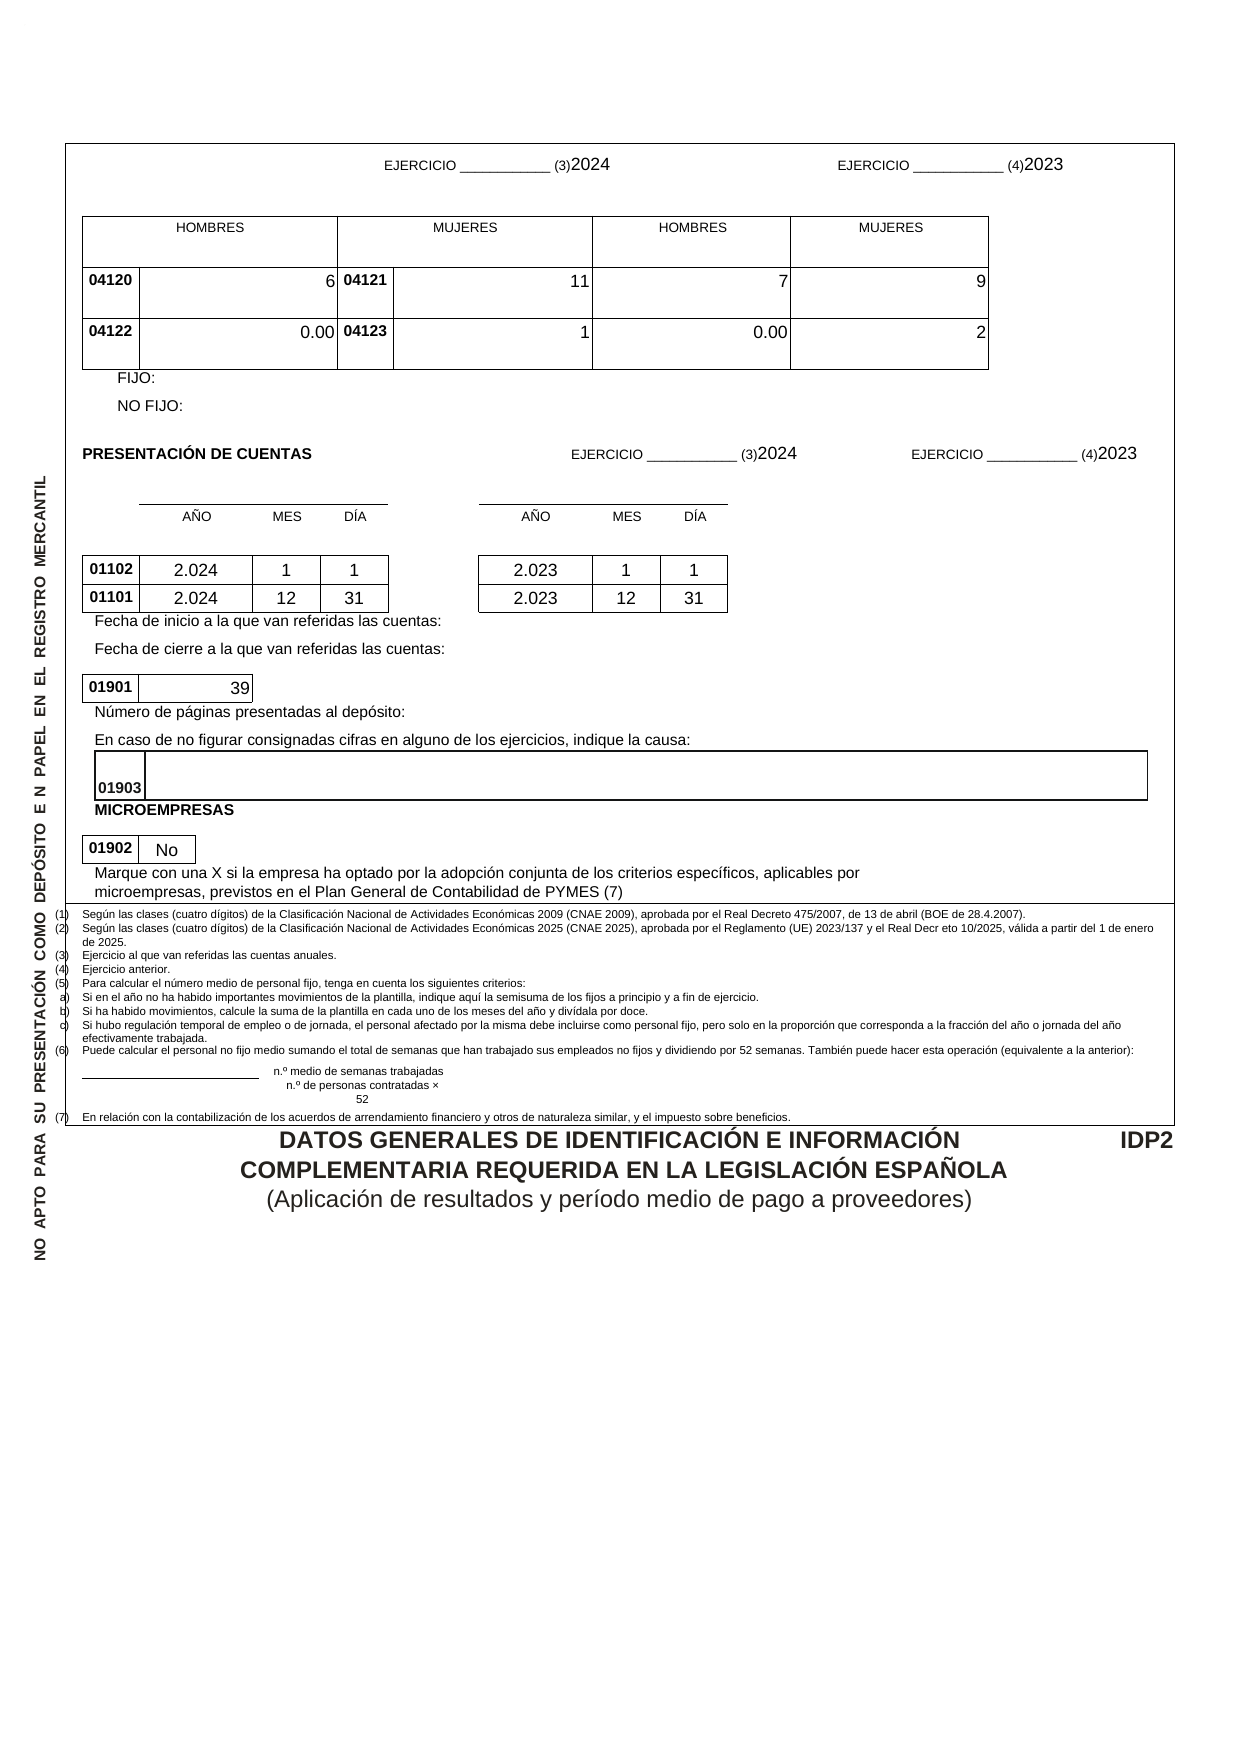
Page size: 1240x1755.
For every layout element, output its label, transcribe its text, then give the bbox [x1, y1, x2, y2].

table_cell 1 [253, 556, 320, 583]
table_header [976, 217, 988, 267]
table_cell [528, 268, 570, 317]
table_cell 1 [321, 556, 388, 583]
table_cell 9 [976, 268, 988, 317]
table_header [941, 217, 976, 267]
table_header 01902 [83, 836, 138, 863]
table_cell [593, 319, 753, 368]
table_cell 04122 [83, 319, 139, 368]
table_header MES [252, 505, 320, 555]
table_cell 12 [253, 585, 320, 612]
table_header [300, 217, 337, 267]
table_cell 04121 [338, 268, 393, 317]
table_header MUJERES [394, 217, 528, 267]
table_header [146, 752, 1147, 799]
table_header AÑO [479, 505, 592, 555]
table_header [528, 217, 570, 267]
table_cell 2.024 [140, 556, 252, 583]
table_header [388, 504, 479, 612]
table_cell Según las clases (cuatro dígitos) de la Clasificación Nacional de Actividades Económicas 2009 (CNAE 2009), aprobada por el Real Decreto 475/2007, de 13 de abril (BOE de 28.4.2007). Según las clases (cuatro dígitos) de la Clasificación Nacional de Actividades Económicas 2025 (CNAE 2025), aprobada por el Reglamento (UE) 2023/137 y el Real Decr eto 10/2025, válida a partir del 1 de enero de 2025. Ejercicio al que van referidas las cuentas anuales. Ejercicio anterior. Para calcular el número medio de personal fijo, tenga en cuenta los siguientes criterios: Si en el año no ha habido importantes movimientos de la plantilla, indique aquí la semisuma de los fijos a principio y a fin de ejercicio. Si ha habido movimientos, calcule la suma de la plantilla en cada uno de los meses del año y divídala por doce. Si hubo regulación temporal de empleo o de jornada, el personal afectado por la misma debe incluirse como personal fijo, pero solo en la proporción que corresponda a la fracción del año o jornada del año efectivamente trabajada. Puede calcular el personal no fijo medio sumando el total de semanas que han trabajado sus empleados no fijos y dividiendo por 52 semanas. También puede hacer esta operación (equivalente a la anterior): n.º medio de semanas trabajadas n.º de personas contratadas × 52 En relación con la contabilización de los acuerdos de arrendamiento financiero y otros de naturaleza similar, y el impuesto sobre beneficios. [66, 904, 1174, 1125]
table_header No [139, 836, 195, 863]
table_header [570, 217, 592, 267]
table_cell 1 [570, 319, 592, 368]
table_cell [394, 268, 528, 317]
table_cell 12 [593, 585, 660, 612]
table_cell 01102 [83, 556, 139, 583]
table_cell 1 [593, 556, 660, 583]
table_cell [941, 268, 976, 317]
text DATOS GENERALES DE IDENTIFICACIÓN E INFORMACIÓN IDP2 [150, 1126, 1173, 1154]
table_cell [528, 319, 570, 368]
table_cell 2.023 [479, 585, 592, 612]
table_header MUJERES [791, 217, 941, 267]
table_header [82, 504, 139, 555]
table_cell 04120 [83, 268, 139, 317]
table_cell 6 [300, 268, 337, 317]
table_cell 31 [661, 585, 727, 612]
table_cell 2.023 [479, 556, 592, 583]
text (Aplicación de resultados y período medio de pago a proveedores) [266, 1185, 1089, 1213]
table_cell 7 [753, 268, 790, 317]
table_cell [140, 319, 300, 368]
table_cell 0.00 [753, 319, 790, 368]
table_cell 2.024 [140, 585, 252, 612]
table_cell [140, 268, 300, 317]
table_header 01901 [83, 675, 138, 702]
table_cell [394, 319, 528, 368]
table_header DÍA [320, 505, 388, 555]
table_cell [941, 319, 976, 368]
table_cell 1 [661, 556, 727, 583]
table_header AÑO [139, 505, 252, 555]
table_header IDENTIFICACIÓN DE LA EMPRESA SA:SL: Forma jurídica NIF: IRUS: LEI: Solo para las empresas que dispongan de código LEI (Legal Entity Identifier) Denominación social: Domicilio social: Municipio: Código postal: Dirección de de contacto de la empresa: ACTIVIDAD Actividad principal: Código CNAE 2009: ) Código CNAE 2025: ) ÓRGANO DE ADMINISTRACIÓN EJERCICIO ____________ (3)2024 EJERCICIO ____________ (4)2023 Número de mujeres en el órgano de administración: Número total de miembros del órgano de administración: PERSONAL ASALARIADO Número medio de personas empleadas en el curso del ejercicio, por tipo de contrato y empleo con discapacidad: FIJO (5): NO FIJO (6): Del cual: Personas empleadas con discapacidad mayor o igual al 33% (o calificación equivalente local): Personal asalariado al término del ejercicio, por tipo de contrato y por sexo: EJERCICIO ____________ (3)2024 EJERCICIO ____________ (4)2023 FIJO: NO FIJO: PRESENTACIÓN DE CUENTAS EJERCICIO ____________ (3)2024 EJERCICIO ____________ (4)2023 Fecha de inicio a la que van referidas las cuentas: Fecha de cierre a la que van referidas las cuentas: Número de páginas presentadas al depósito: En caso de no figurar consignadas cifras en alguno de los ejercicios, indique la causa: MICROEMPRESAS Marque con una X si la empresa ha optado por la adopción conjunta de los criterios específicos, aplicables por microempresas, previstos en el Plan General de Contabilidad de PYMES (7) [66, 144, 1174, 903]
table_cell 31 [321, 585, 388, 612]
table_header [338, 217, 393, 267]
table_cell 2 [976, 319, 988, 368]
table_cell [593, 268, 753, 317]
table_header [753, 217, 790, 267]
table_cell 11 [570, 268, 592, 317]
table_header HOMBRES [593, 217, 753, 267]
table_cell [791, 319, 941, 368]
table_header 01903 [96, 752, 144, 799]
subtitle COMPLEMENTARIA REQUERIDA EN LA LEGISLACIÓN ESPAÑOLA [240, 1156, 1089, 1183]
table_header 39 [139, 675, 252, 702]
table_header DÍA [660, 505, 728, 555]
table_header MES [592, 505, 660, 555]
table_cell 0.00 [300, 319, 337, 368]
table_header HOMBRES [83, 217, 300, 267]
table_cell 01101 [83, 585, 139, 612]
table_cell [791, 268, 941, 317]
table_cell 04123 [338, 319, 393, 368]
